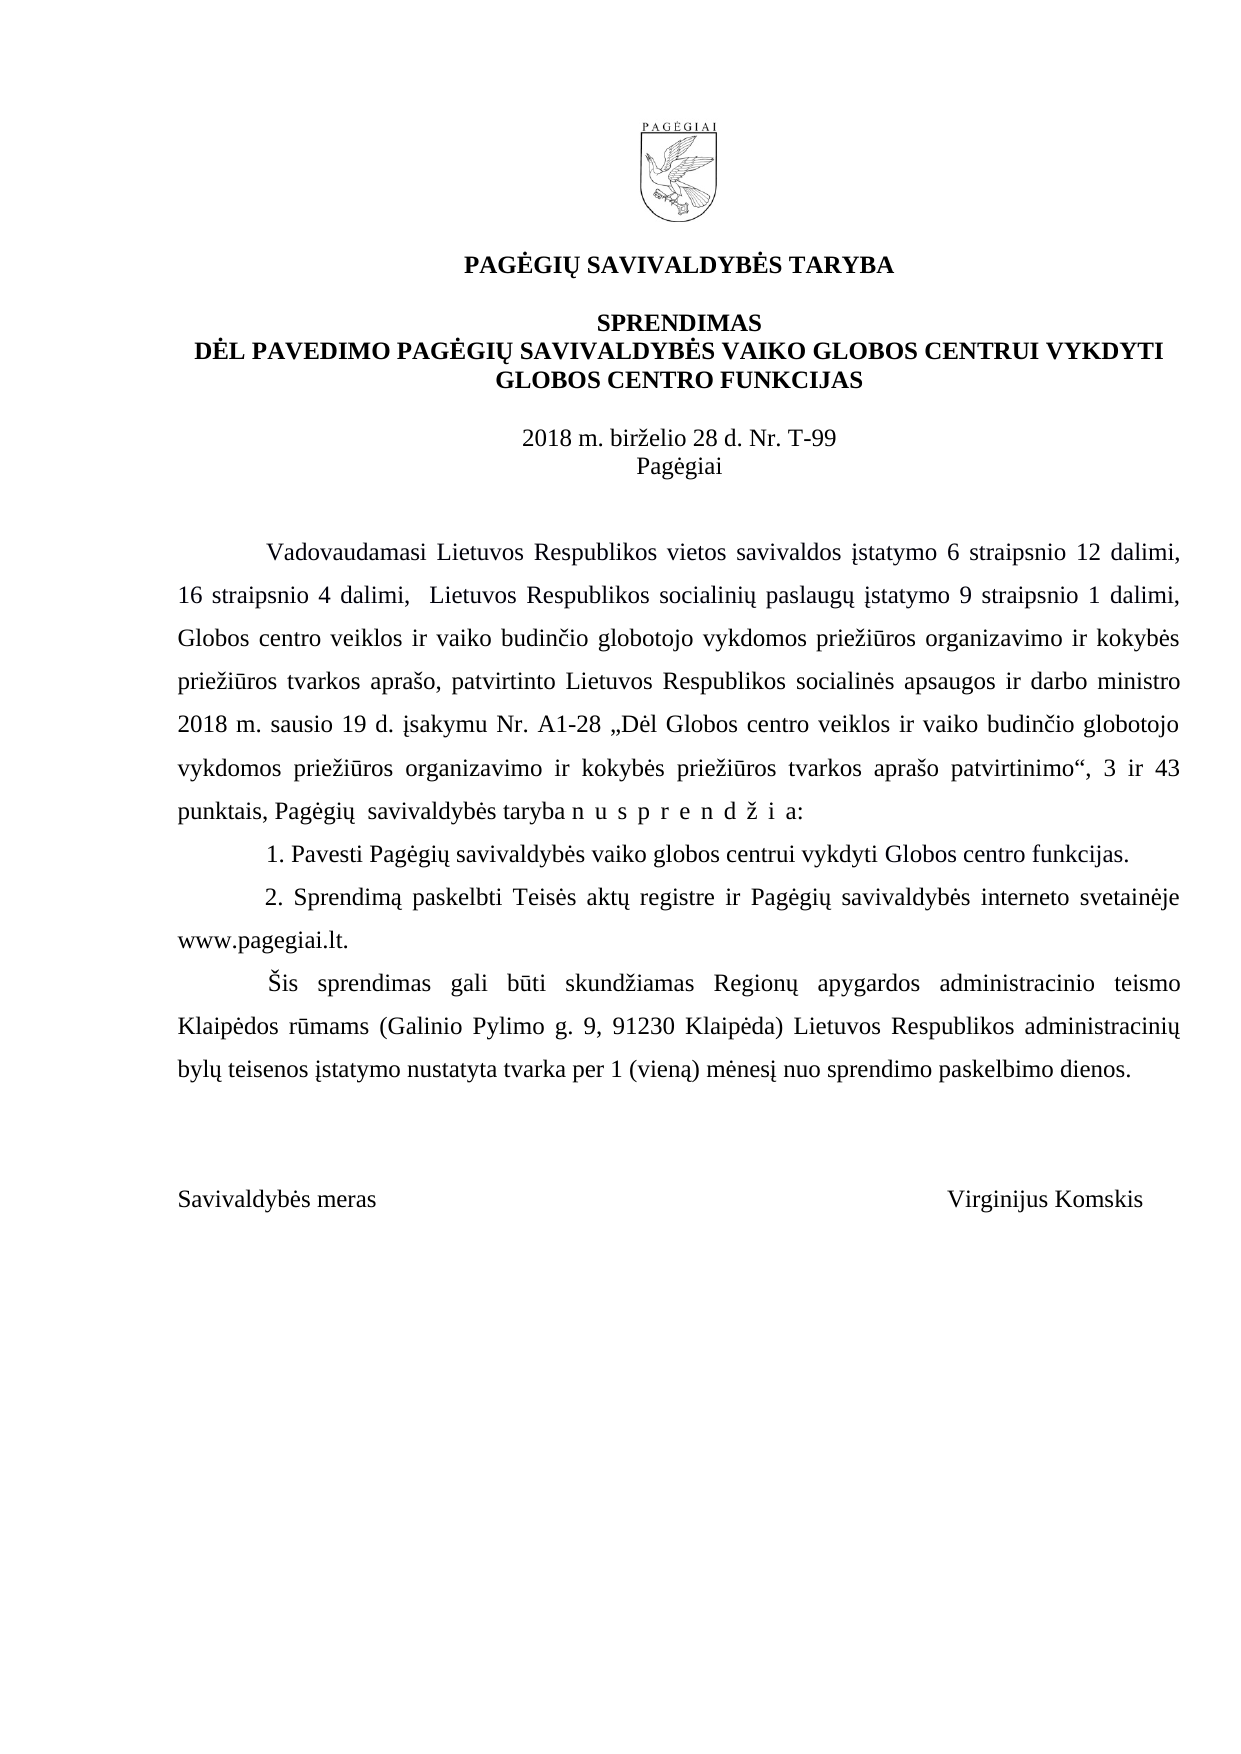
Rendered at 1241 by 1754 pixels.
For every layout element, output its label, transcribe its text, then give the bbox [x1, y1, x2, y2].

text Vadovaudamasi Lietuvos Respublikos vietos savivaldos įstatymo 6 straipsnio 12 dalimi, 16 straipsnio 4 dalimi, Lietuvos Respublikos socialinių paslaugų įstatymo 9 straipsnio 1 dalimi, Globos centro veiklos ir vaiko budinčio globotojo vykdomos priežiūros organizavimo ir kokybės priežiūros tvarkos aprašo, patvirtinto Lietuvos Respublikos socialinės apsaugos ir darbo ministro 2018 m. sausio 19 d. įsakymu Nr. A1-28 „Dėl Globos centro veiklos ir vaiko budinčio globotojo vykdomos priežiūros organizavimo ir kokybės priežiūros tvarkos aprašo patvirtinimo“, 3 ir 43 punktais, Pagėgių savivaldybės taryba nusprendžia: [177, 537, 1181, 824]
text 1. Pavesti Pagėgių savivaldybės vaiko globos centrui vykdyti Globos centro funkcijas. [177, 839, 1181, 868]
text Savivaldybės meras Virginijus Komskis [177, 1184, 1181, 1213]
text Šis sprendimas gali būti skundžiamas Regionų apygardos administracinio teismo Klaipėdos rūmams (Galinio Pylimo g. 9, 91230 Klaipėda) Lietuvos Respublikos administracinių bylų teisenos įstatymo nustatyta tvarka per 1 (vieną) mėnesį nuo sprendimo paskelbimo dienos. [177, 968, 1181, 1083]
text Pagėgiai [177, 451, 1181, 480]
text 2. Sprendimą paskelbti Teisės aktų registre ir Pagėgių savivaldybės interneto svetainėje www.pagegiai.lt. [177, 882, 1181, 954]
text dėl pavedimo PAGĖGIŲ SAVIVALDYBĖS Vaiko globos centrui vykdyti globos centro funkcijas [177, 336, 1181, 394]
text Pagėgių savivaldybės taryba [177, 250, 1181, 279]
text sprendimas [177, 308, 1181, 336]
text 2018 m. birželio 28 d. Nr. T-99 [177, 423, 1181, 451]
